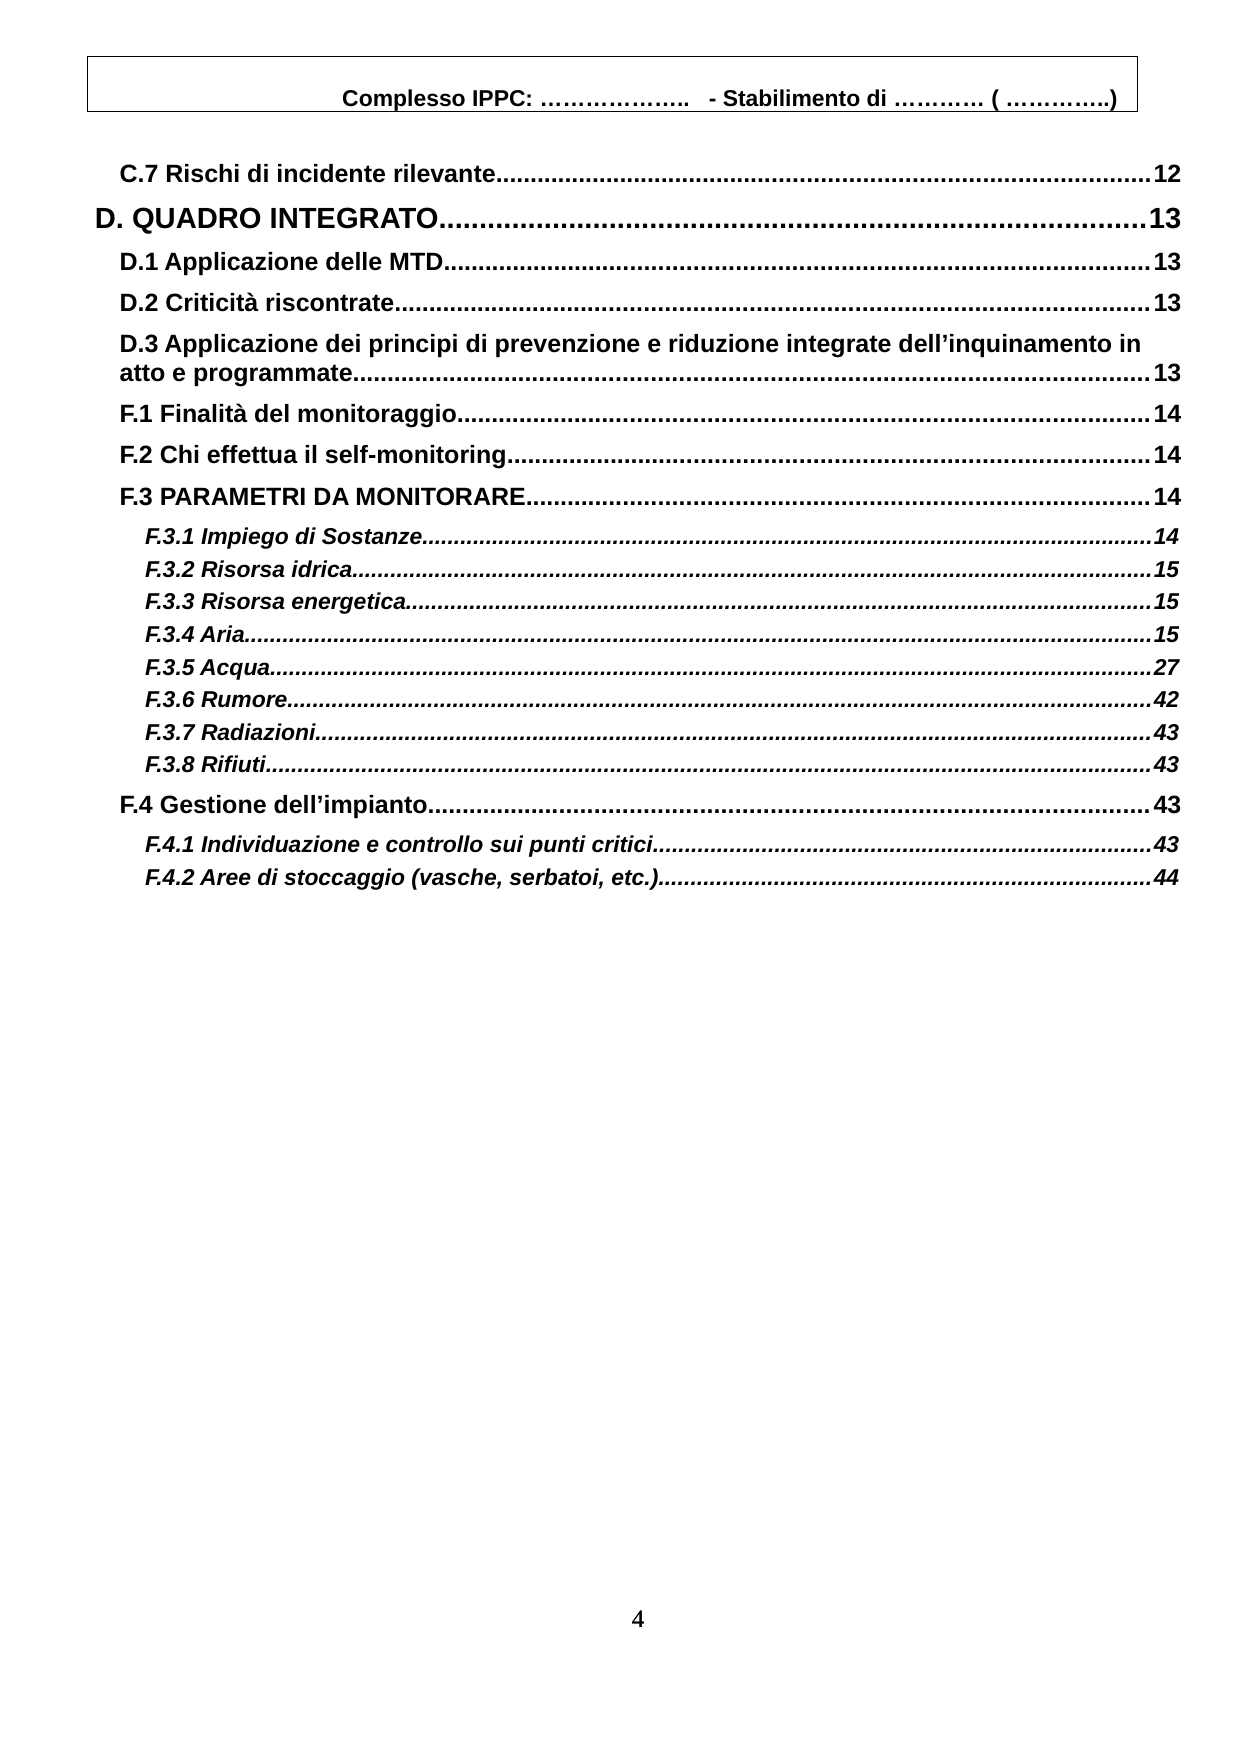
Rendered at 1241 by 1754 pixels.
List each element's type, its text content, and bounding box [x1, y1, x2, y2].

text F.3.1 Impiego di Sostanze 14 [145, 523, 1181, 549]
text F.3.5 Acqua 27 [145, 653, 1181, 680]
text F.1 Finalità del monitoraggio 14 [119, 399, 1181, 428]
text F.2 Chi effettua il self-monitoring 14 [119, 441, 1181, 469]
text F.3.6 Rumore 42 [145, 686, 1181, 712]
text D.2 Criticità riscontrate 13 [119, 288, 1181, 317]
text F.4 Gestione dell’impianto 43 [119, 790, 1181, 819]
text F.3.7 Radiazioni 43 [145, 719, 1181, 745]
text F.3.3 Risorsa energetica 15 [145, 588, 1181, 614]
text F.3.4 Aria 15 [145, 621, 1181, 647]
text F.3.8 Rifiuti 43 [145, 751, 1181, 778]
text D.1 Applicazione delle MTD 13 [119, 247, 1181, 276]
text F.3 PARAMETRI DA MONITORARE 14 [119, 482, 1181, 511]
text C.7 Rischi di incidente rilevante 12 [119, 159, 1181, 188]
text D.3 Applicazione dei principi di prevenzione e riduzione integrate dell’inquinamento in atto e programmate 13 [119, 329, 1181, 387]
text F.3.2 Risorsa idrica 15 [145, 556, 1181, 582]
text D. QUADRO INTEGRATO 13 [94, 201, 1181, 234]
text F.4.2 Aree di stoccaggio (vasche, serbatoi, etc.) 44 [145, 864, 1181, 890]
text F.4.1 Individuazione e controllo sui punti critici 43 [145, 831, 1181, 858]
